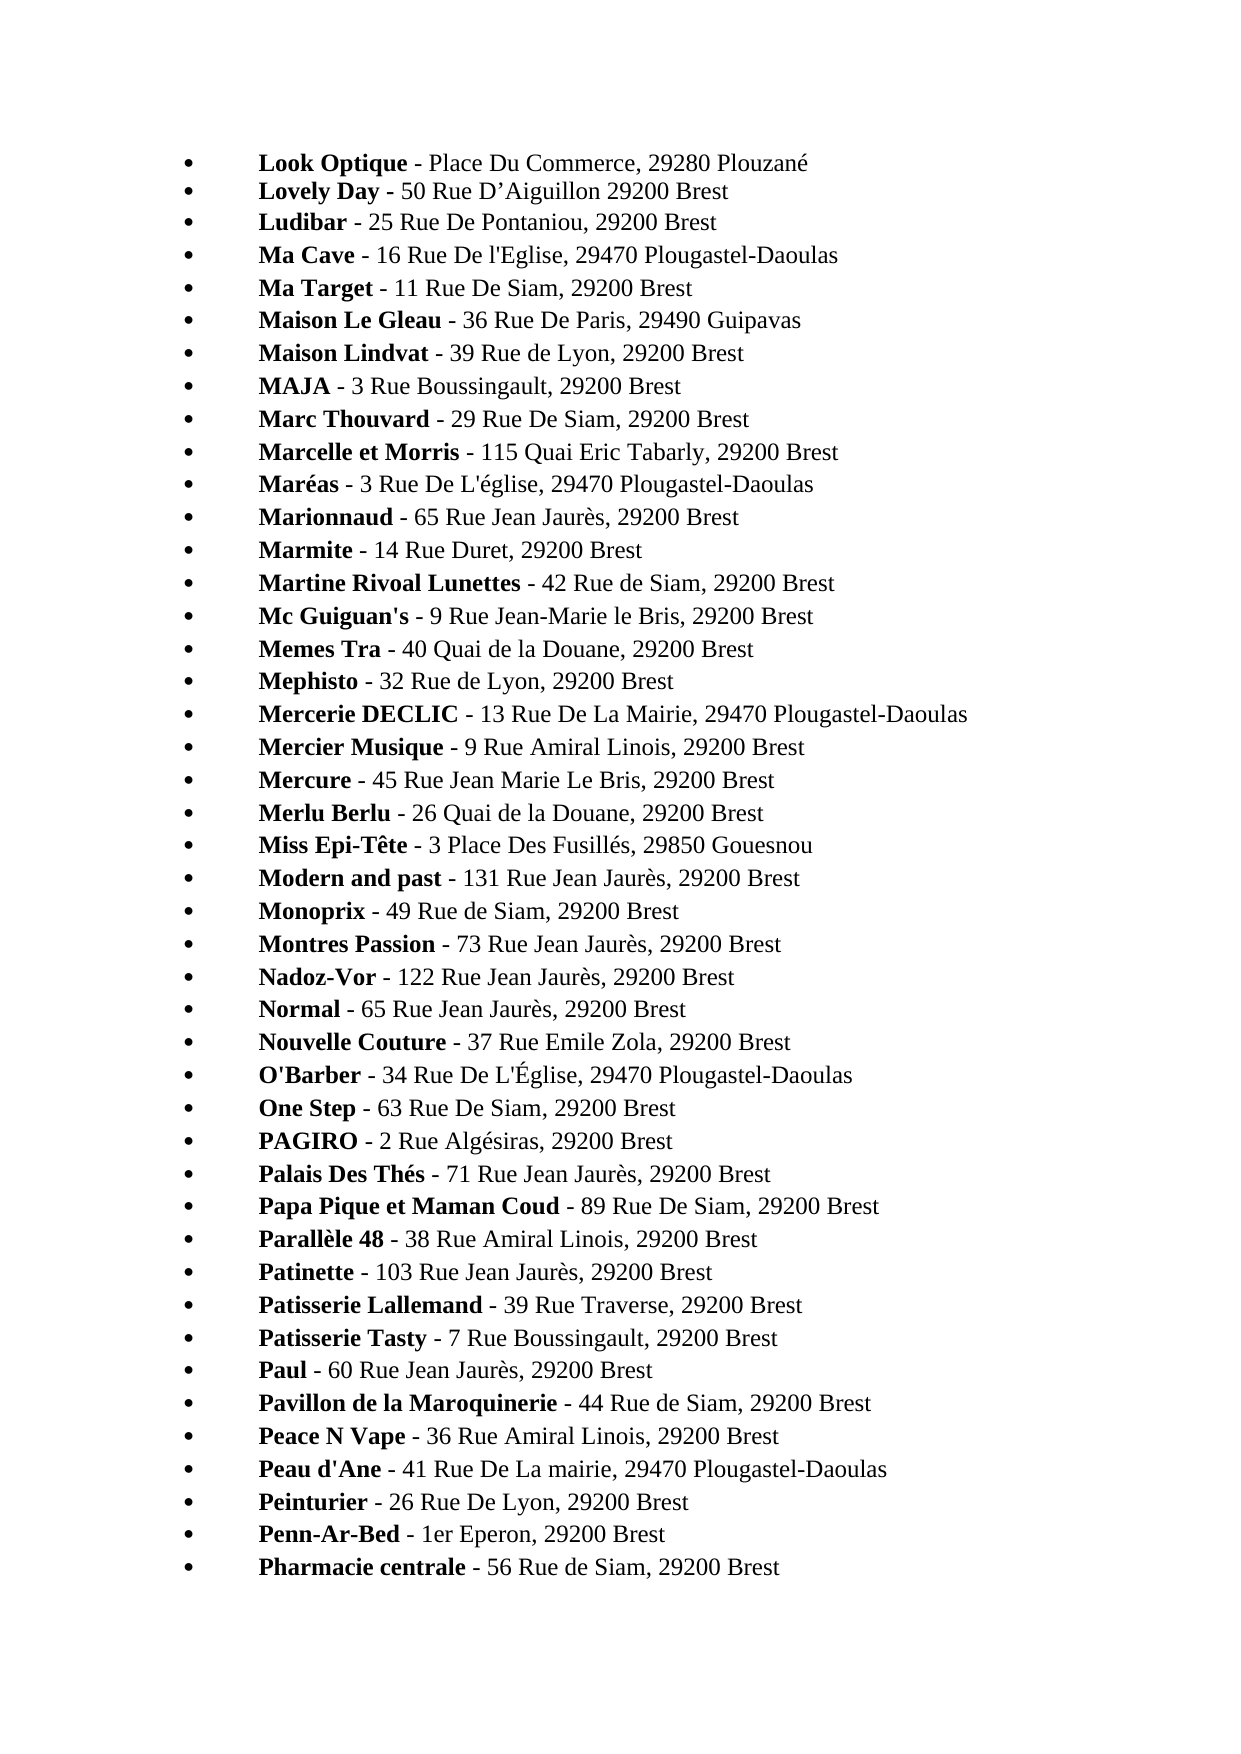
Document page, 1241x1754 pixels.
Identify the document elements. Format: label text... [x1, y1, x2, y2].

table_cell Maison Lindvat - 39 Rue de Lyon, 29200 Brest [148, 336, 989, 369]
table_cell Memes Tra - 40 Quai de la Douane, 29200 Brest [148, 632, 989, 664]
table_cell One Step - 63 Rue De Siam, 29200 Brest [148, 1091, 989, 1124]
table_cell Modern and past - 131 Rue Jean Jaurès, 29200 Brest [148, 861, 989, 894]
table_cell Martine Rivoal Lunettes - 42 Rue de Siam, 29200 Brest [148, 566, 989, 599]
table_cell Marmite - 14 Rue Duret, 29200 Brest [148, 533, 989, 566]
table_cell Mercier Musique - 9 Rue Amiral Linois, 29200 Brest [148, 730, 989, 763]
table_cell Mercure - 45 Rue Jean Marie Le Bris, 29200 Brest [148, 763, 989, 796]
table_cell Peau d'Ane - 41 Rue De La mairie, 29470 Plougastel-Daoulas [148, 1452, 989, 1485]
table_cell PAGIRO - 2 Rue Algésiras, 29200 Brest [148, 1124, 989, 1157]
table_cell Pavillon de la Maroquinerie - 44 Rue de Siam, 29200 Brest [148, 1386, 989, 1419]
table_cell Marionnaud - 65 Rue Jean Jaurès, 29200 Brest [148, 500, 989, 533]
table_cell Ma Cave - 16 Rue De l'Eglise, 29470 Plougastel-Daoulas [148, 238, 989, 271]
table_cell Marc Thouvard - 29 Rue De Siam, 29200 Brest [148, 402, 989, 435]
table_cell Penn-Ar-Bed - 1er Eperon, 29200 Brest [148, 1518, 989, 1550]
table_cell Normal - 65 Rue Jean Jaurès, 29200 Brest [148, 993, 989, 1025]
table_cell Paul - 60 Rue Jean Jaurès, 29200 Brest [148, 1354, 989, 1386]
table_cell Papa Pique et Maman Coud - 89 Rue De Siam, 29200 Brest [148, 1190, 989, 1222]
table_cell Palais Des Thés - 71 Rue Jean Jaurès, 29200 Brest [148, 1157, 989, 1189]
table_cell Ludibar - 25 Rue De Pontaniou, 29200 Brest [148, 205, 989, 238]
table_cell MAJA - 3 Rue Boussingault, 29200 Brest [148, 369, 989, 402]
table_cell Marcelle et Morris - 115 Quai Eric Tabarly, 29200 Brest [148, 435, 989, 468]
table_cell Nouvelle Couture - 37 Rue Emile Zola, 29200 Brest [148, 1025, 989, 1058]
table_cell Patisserie Lallemand - 39 Rue Traverse, 29200 Brest [148, 1288, 989, 1321]
table_cell Maréas - 3 Rue De L'église, 29470 Plougastel-Daoulas [148, 468, 989, 500]
table_cell Nadoz-Vor - 122 Rue Jean Jaurès, 29200 Brest [148, 960, 989, 993]
table_cell Mc Guiguan's - 9 Rue Jean-Marie le Bris, 29200 Brest [148, 599, 989, 632]
table_cell Parallèle 48 - 38 Rue Amiral Linois, 29200 Brest [148, 1222, 989, 1255]
table_cell Peinturier - 26 Rue De Lyon, 29200 Brest [148, 1485, 989, 1518]
table_cell Maison Le Gleau - 36 Rue De Paris, 29490 Guipavas [148, 304, 989, 336]
table_cell Miss Epi-Tête - 3 Place Des Fusillés, 29850 Gouesnou [148, 829, 989, 861]
table_cell Patisserie Tasty - 7 Rue Boussingault, 29200 Brest [148, 1321, 989, 1353]
table_cell Pharmacie centrale - 56 Rue de Siam, 29200 Brest [148, 1550, 989, 1583]
table_cell O'Barber - 34 Rue De L'Église, 29470 Plougastel-Daoulas [148, 1058, 989, 1091]
table_cell Monoprix - 49 Rue de Siam, 29200 Brest [148, 894, 989, 927]
table_cell Mephisto - 32 Rue de Lyon, 29200 Brest [148, 665, 989, 697]
table_cell Ma Target - 11 Rue De Siam, 29200 Brest [148, 271, 989, 303]
table_cell Peace N Vape - 36 Rue Amiral Linois, 29200 Brest [148, 1419, 989, 1452]
table_cell Montres Passion - 73 Rue Jean Jaurès, 29200 Brest [148, 927, 989, 960]
table_cell Mercerie DECLIC - 13 Rue De La Mairie, 29470 Plougastel-Daoulas [148, 697, 989, 730]
table_cell Merlu Berlu - 26 Quai de la Douane, 29200 Brest [148, 796, 989, 828]
table_cell Patinette - 103 Rue Jean Jaurès, 29200 Brest [148, 1255, 989, 1288]
table_cell Look Optique - Place Du Commerce, 29280 Plouzané Lovely Day - 50 Rue D’Aiguillon 29200 Brest [148, 148, 989, 205]
